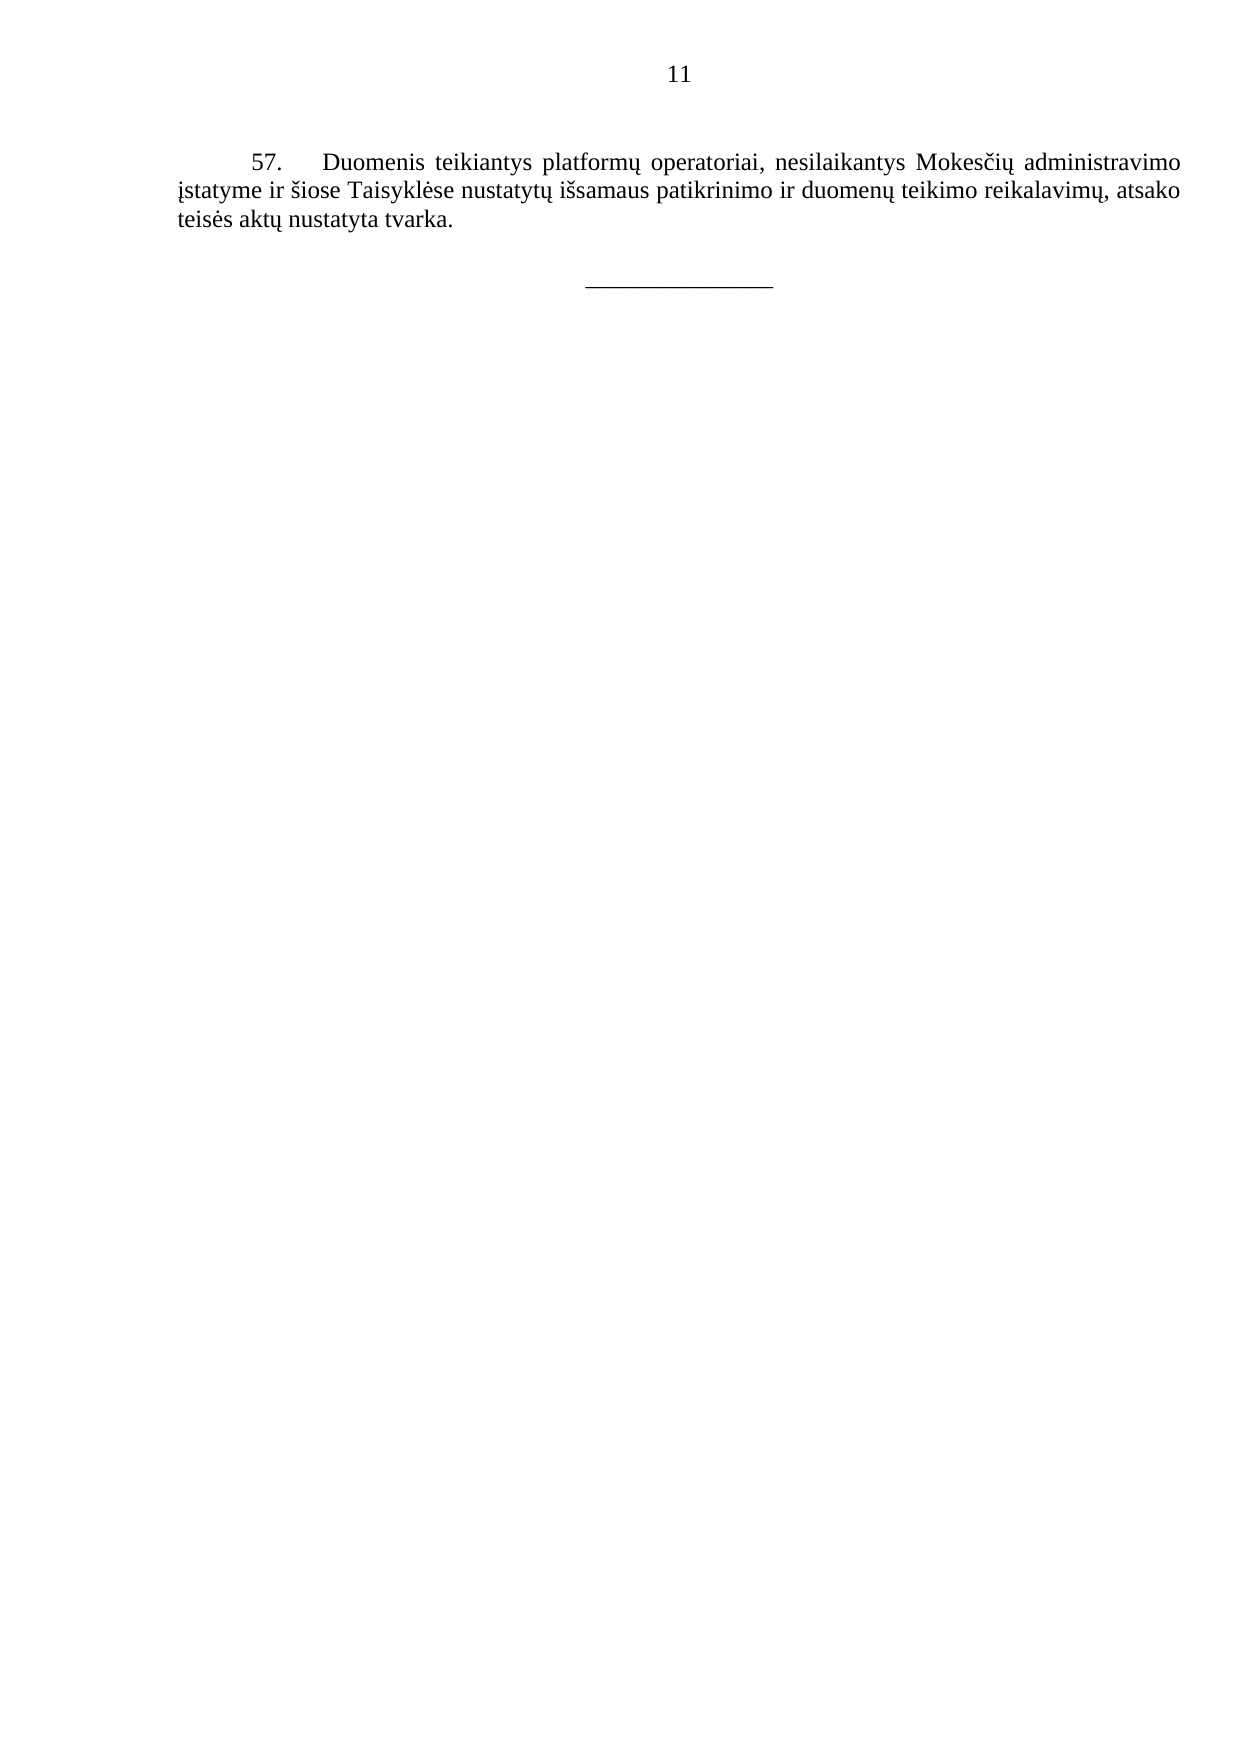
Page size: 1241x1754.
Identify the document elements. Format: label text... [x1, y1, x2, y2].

text 57. Duomenis teikiantys platformų operatoriai, nesilaikantys Mokesčių administravimo įstatyme ir šiose Taisyklėse nustatytų išsamaus patikrinimo ir duomenų teikimo reikalavimų, atsako teisės aktų nustatyta tvarka. [177, 147, 1181, 233]
text _______________ [177, 262, 1181, 291]
